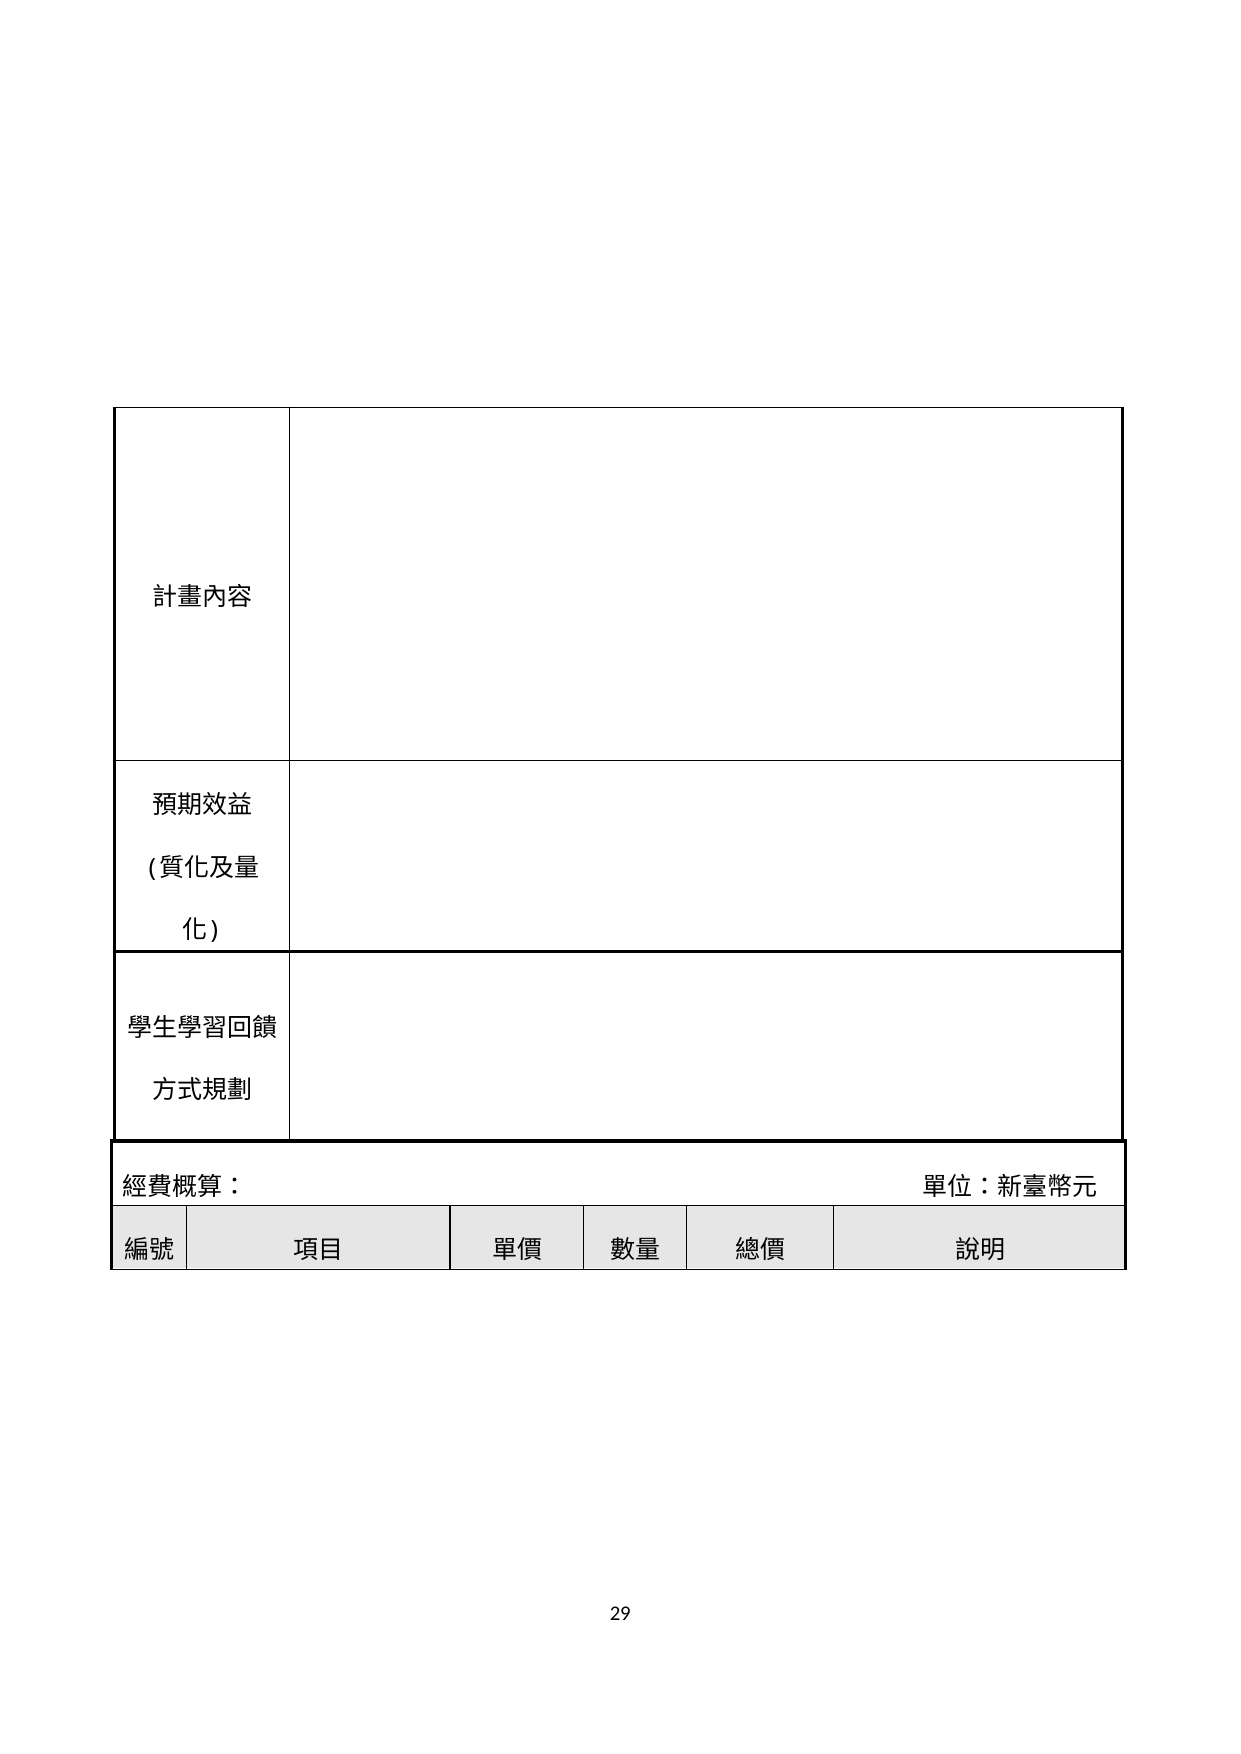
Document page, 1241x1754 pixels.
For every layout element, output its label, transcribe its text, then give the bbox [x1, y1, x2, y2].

table_cell 預期效益 (質化及量化) [116, 761, 289, 949]
table_cell 說明 [834, 1206, 1124, 1268]
table_cell [290, 408, 1121, 760]
table_cell 項目 [187, 1206, 449, 1268]
table_cell [290, 761, 1121, 949]
table_cell [290, 953, 1121, 1139]
table_cell 總價 [687, 1206, 833, 1268]
table_cell 計畫內容 [116, 408, 289, 760]
table_cell 編號 [113, 1206, 186, 1268]
table_cell 學生學習回饋方式規劃 [116, 953, 289, 1139]
table_cell 經費概算： 單位：新臺幣元 [113, 1143, 1124, 1205]
table_cell 單價 [451, 1206, 583, 1268]
table_cell 數量 [584, 1206, 686, 1268]
